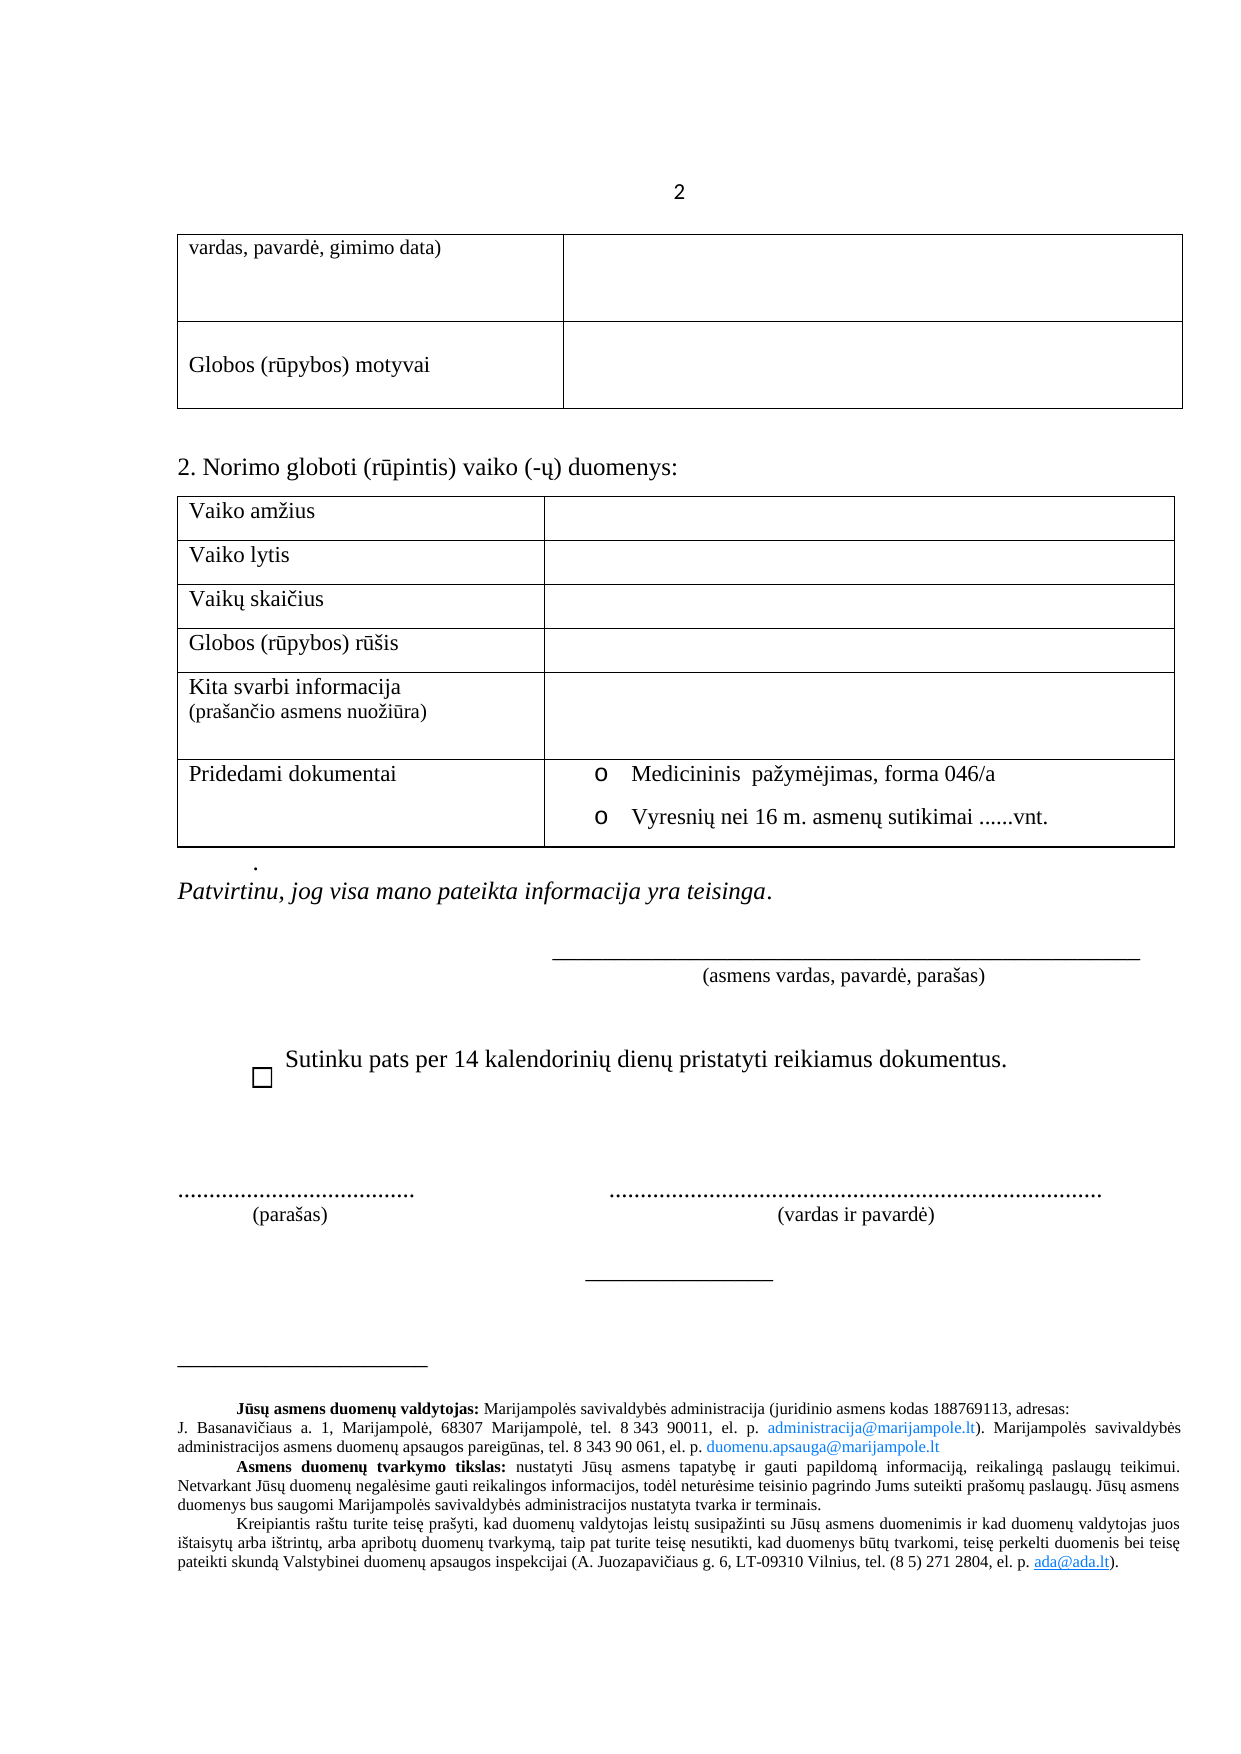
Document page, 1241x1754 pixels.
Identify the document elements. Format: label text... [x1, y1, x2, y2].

table_cell [545, 585, 1174, 628]
table_cell [564, 235, 1182, 321]
table_cell Kita svarbi informacija (prašančio asmens nuožiūra) [178, 673, 544, 759]
text ...................................... ............................................................................... [158, 1174, 1181, 1202]
table_cell [545, 541, 1174, 584]
text . [177, 847, 1181, 876]
table_cell Globos (rūpybos) motyvai [178, 322, 563, 408]
text Sutinku pats per 14 kalendorinių dienų pristatyti reikiamus dokumentus. [177, 1044, 1181, 1087]
table_cell Pridedami dokumentai [178, 760, 544, 846]
table_header Vaiko amžius [178, 497, 544, 540]
text Asmens duomenų tvarkymo tikslas: nustatyti Jūsų asmens tapatybę ir gauti papildomą informaciją, reikalingą paslaugų teikimui. Netvarkant Jūsų duomenų negalėsime gauti reikalingos informacijos, todėl neturėsime teisinio pagrindo Jums suteikti prašomų paslaugų. Jūsų asmens duomenys bus saugomi Marijampolės savivaldybės administracijos nustatyta tvarka ir terminais. [177, 1456, 1181, 1514]
table_header [545, 497, 1174, 540]
table_cell Vaikų skaičius [178, 585, 544, 628]
table_cell [545, 629, 1174, 672]
text (parašas) (vardas ir pavardė) [252, 1202, 1181, 1226]
table_cell vardas, pavardė, gimimo data) [178, 235, 563, 321]
text _______________ [177, 1255, 1181, 1284]
table_cell Globos (rūpybos) rūšis [178, 629, 544, 672]
text ____________________ [177, 1341, 1181, 1370]
table_cell [545, 673, 1174, 759]
text Jūsų asmens duomenų valdytojas: Marijampolės savivaldybės administracija (juridinio asmens kodas 188769113, adresas: [177, 1399, 1181, 1418]
text _______________________________________________ [477, 934, 1181, 962]
text (asmens vardas, pavardė, parašas) [252, 962, 1181, 987]
text Patvirtinu, jog visa mano pateikta informacija yra teisinga. [177, 876, 1181, 905]
text Kreipiantis raštu turite teisę prašyti, kad duomenų valdytojas leistų susipažinti su Jūsų asmens duomenimis ir kad duomenų valdytojas juos ištaisytų arba ištrintų, arba apribotų duomenų tvarkymą, taip pat turite teisę nesutikti, kad duomenys būtų tvarkomi, teisę perkelti duomenis bei teisę pateikti skundą Valstybinei duomenų apsaugos inspekcijai (A. Juozapavičiaus g. 6, LT-09310 Vilnius, tel. (8 5) 271 2804, el. p. ada@ada.lt). [177, 1514, 1181, 1571]
table_cell Vaiko lytis [178, 541, 544, 584]
text J. Basanavičiaus a. 1, Marijampolė, 68307 Marijampolė, tel. 8 343 90011, el. p. administracija@marijampole.lt). Marijampolės savivaldybės administracijos asmens duomenų apsaugos pareigūnas, tel. 8 343 90 061, el. p. duomenu.apsauga@marijampole.lt [177, 1418, 1181, 1456]
table_cell o Medicininis pažymėjimas, forma 046/a o Vyresnių nei 16 m. asmenų sutikimai ......vnt. [545, 760, 1174, 846]
table_cell [564, 322, 1182, 408]
text 2. Norimo globoti (rūpintis) vaiko (-ų) duomenys: [177, 452, 1181, 481]
